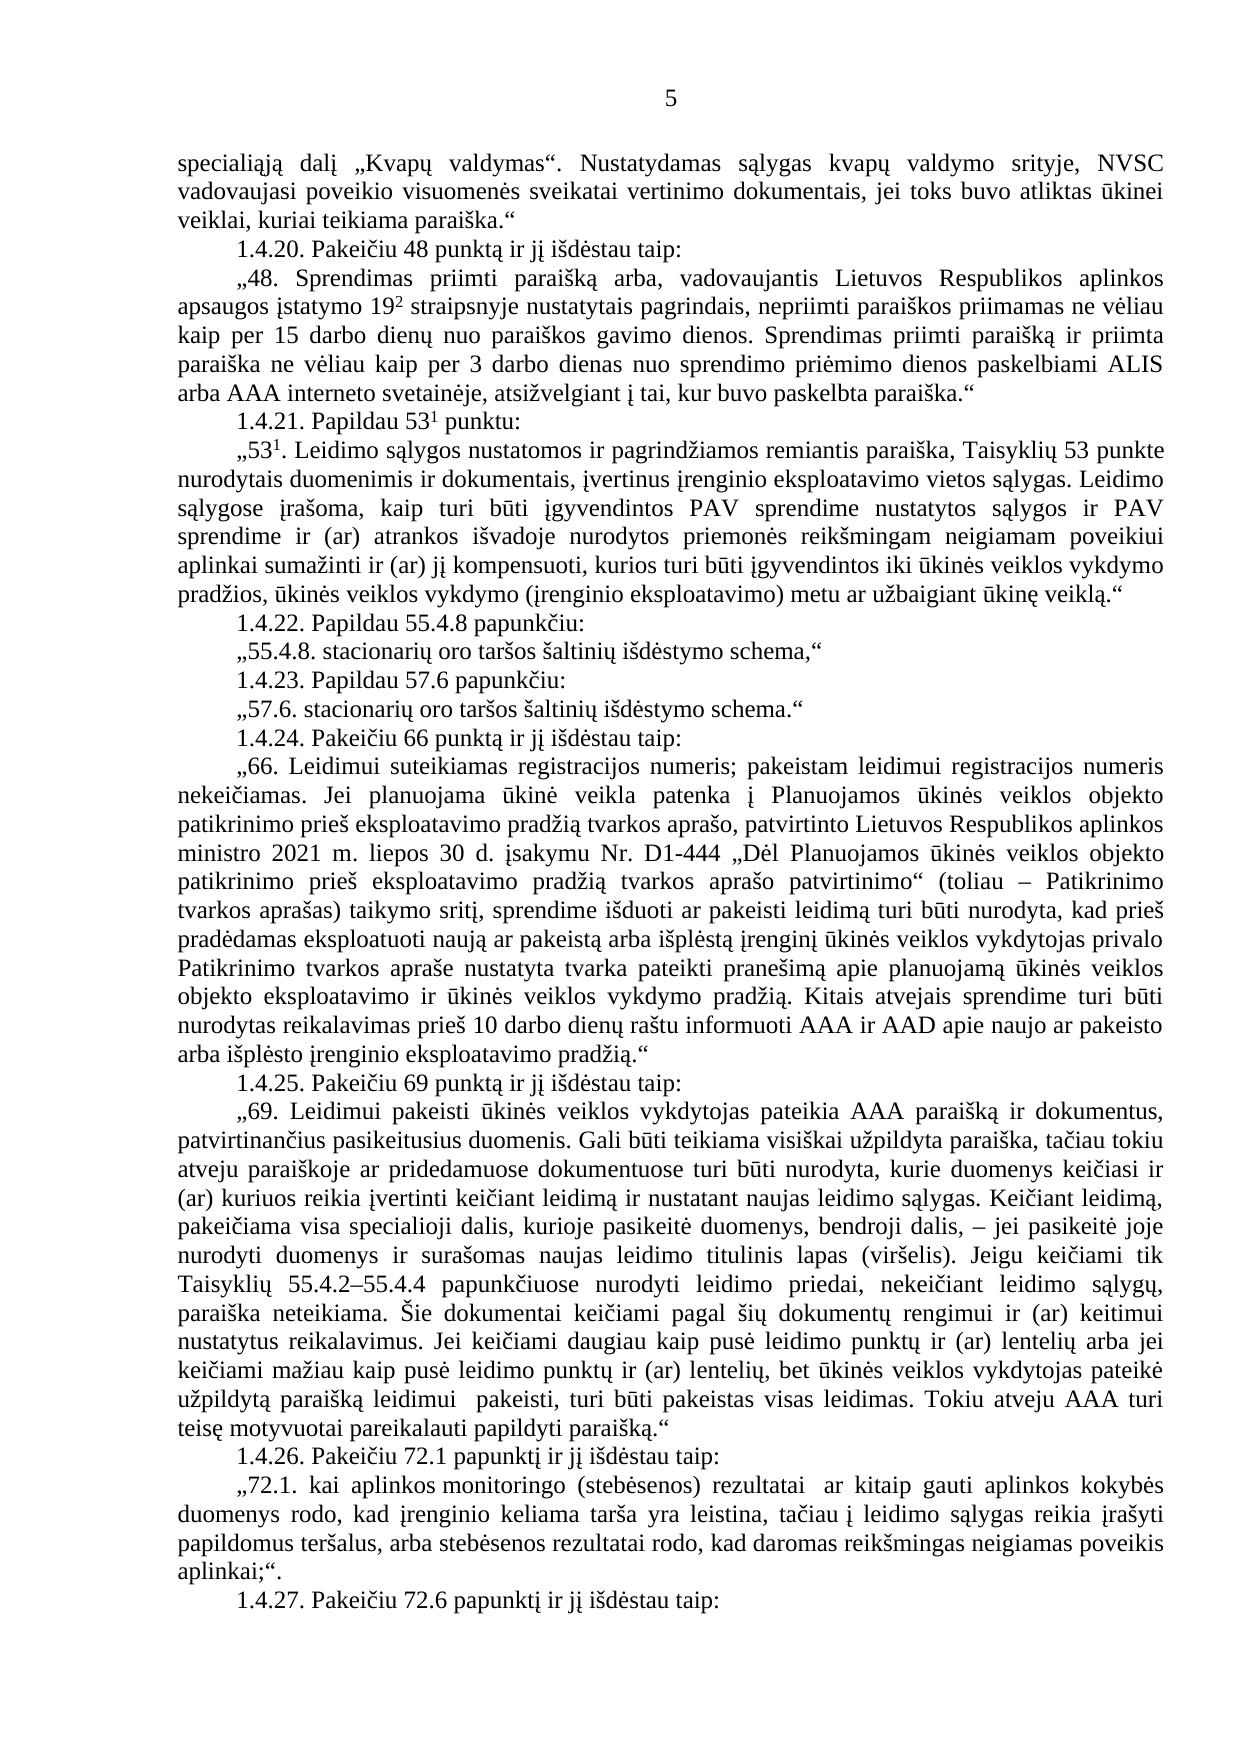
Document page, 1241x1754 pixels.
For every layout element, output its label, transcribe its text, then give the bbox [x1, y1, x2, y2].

text specialiąją dalį „Kvapų valdymas“. Nustatydamas sąlygas kvapų valdymo srityje, NVSC vadovaujasi poveikio visuomenės sveikatai vertinimo dokumentais, jei toks buvo atliktas ūkinei veiklai, kuriai teikiama paraiška.“ [177, 148, 1164, 234]
text 1.4.24. Pakeičiu 66 punktą ir jį išdėstau taip: [177, 723, 1164, 751]
text 1.4.21. Papildau 531 punktu: [177, 406, 1164, 435]
text 1.4.27. Pakeičiu 72.6 papunktį ir jį išdėstau taip: [177, 1585, 1164, 1614]
text „72.1. kai aplinkos monitoringo (stebėsenos) rezultatai ar kitaip gauti aplinkos kokybės duomenys rodo, kad įrenginio keliama tarša yra leistina, tačiau į leidimo sąlygas reikia įrašyti papildomus teršalus, arba stebėsenos rezultatai rodo, kad daromas reikšmingas neigiamas poveikis aplinkai;“. [177, 1470, 1164, 1585]
text „531. Leidimo sąlygos nustatomos ir pagrindžiamos remiantis paraiška, Taisyklių 53 punkte nurodytais duomenimis ir dokumentais, įvertinus įrenginio eksploatavimo vietos sąlygas. Leidimo sąlygose įrašoma, kaip turi būti įgyvendintos PAV sprendime nustatytos sąlygos ir PAV sprendime ir (ar) atrankos išvadoje nurodytos priemonės reikšmingam neigiamam poveikiui aplinkai sumažinti ir (ar) jį kompensuoti, kurios turi būti įgyvendintos iki ūkinės veiklos vykdymo pradžios, ūkinės veiklos vykdymo (įrenginio eksploatavimo) metu ar užbaigiant ūkinę veiklą.“ [177, 435, 1164, 608]
text „48. Sprendimas priimti paraišką arba, vadovaujantis Lietuvos Respublikos aplinkos apsaugos įstatymo 192 straipsnyje nustatytais pagrindais, nepriimti paraiškos priimamas ne vėliau kaip per 15 darbo dienų nuo paraiškos gavimo dienos. Sprendimas priimti paraišką ir priimta paraiška ne vėliau kaip per 3 darbo dienas nuo sprendimo priėmimo dienos paskelbiami ALIS arba AAA interneto svetainėje, atsižvelgiant į tai, kur buvo paskelbta paraiška.“ [177, 263, 1164, 406]
text 1.4.26. Pakeičiu 72.1 papunktį ir jį išdėstau taip: [177, 1441, 1164, 1470]
text „66. Leidimui suteikiamas registracijos numeris; pakeistam leidimui registracijos numeris nekeičiamas. Jei planuojama ūkinė veikla patenka į Planuojamos ūkinės veiklos objekto patikrinimo prieš eksploatavimo pradžią tvarkos aprašo, patvirtinto Lietuvos Respublikos aplinkos ministro 2021 m. liepos 30 d. įsakymu Nr. D1-444 „Dėl Planuojamos ūkinės veiklos objekto patikrinimo prieš eksploatavimo pradžią tvarkos aprašo patvirtinimo“ (toliau – Patikrinimo tvarkos aprašas) taikymo sritį, sprendime išduoti ar pakeisti leidimą turi būti nurodyta, kad prieš pradėdamas eksploatuoti naują ar pakeistą arba išplėstą įrenginį ūkinės veiklos vykdytojas privalo Patikrinimo tvarkos apraše nustatyta tvarka pateikti pranešimą apie planuojamą ūkinės veiklos objekto eksploatavimo ir ūkinės veiklos vykdymo pradžią. Kitais atvejais sprendime turi būti nurodytas reikalavimas prieš 10 darbo dienų raštu informuoti AAA ir AAD apie naujo ar pakeisto arba išplėsto įrenginio eksploatavimo pradžią.“ [177, 751, 1164, 1068]
text 1.4.20. Pakeičiu 48 punktą ir jį išdėstau taip: [177, 234, 1164, 263]
text „57.6. stacionarių oro taršos šaltinių išdėstymo schema.“ [177, 694, 1164, 723]
text „55.4.8. stacionarių oro taršos šaltinių išdėstymo schema,“ [177, 636, 1164, 665]
text „69. Leidimui pakeisti ūkinės veiklos vykdytojas pateikia AAA paraišką ir dokumentus, patvirtinančius pasikeitusius duomenis. Gali būti teikiama visiškai užpildyta paraiška, tačiau tokiu atveju paraiškoje ar pridedamuose dokumentuose turi būti nurodyta, kurie duomenys keičiasi ir (ar) kuriuos reikia įvertinti keičiant leidimą ir nustatant naujas leidimo sąlygas. Keičiant leidimą, pakeičiama visa specialioji dalis, kurioje pasikeitė duomenys, bendroji dalis, – jei pasikeitė joje nurodyti duomenys ir surašomas naujas leidimo titulinis lapas (viršelis). Jeigu keičiami tik Taisyklių 55.4.2–55.4.4 papunkčiuose nurodyti leidimo priedai, nekeičiant leidimo sąlygų, paraiška neteikiama. Šie dokumentai keičiami pagal šių dokumentų rengimui ir (ar) keitimui nustatytus reikalavimus. Jei keičiami daugiau kaip pusė leidimo punktų ir (ar) lentelių arba jei keičiami mažiau kaip pusė leidimo punktų ir (ar) lentelių, bet ūkinės veiklos vykdytojas pateikė užpildytą paraišką leidimui pakeisti, turi būti pakeistas visas leidimas. Tokiu atveju AAA turi teisę motyvuotai pareikalauti papildyti paraišką.“ [177, 1096, 1164, 1441]
text 1.4.25. Pakeičiu 69 punktą ir jį išdėstau taip: [177, 1068, 1164, 1096]
text 1.4.22. Papildau 55.4.8 papunkčiu: [177, 608, 1164, 636]
text 1.4.23. Papildau 57.6 papunkčiu: [177, 665, 1164, 694]
